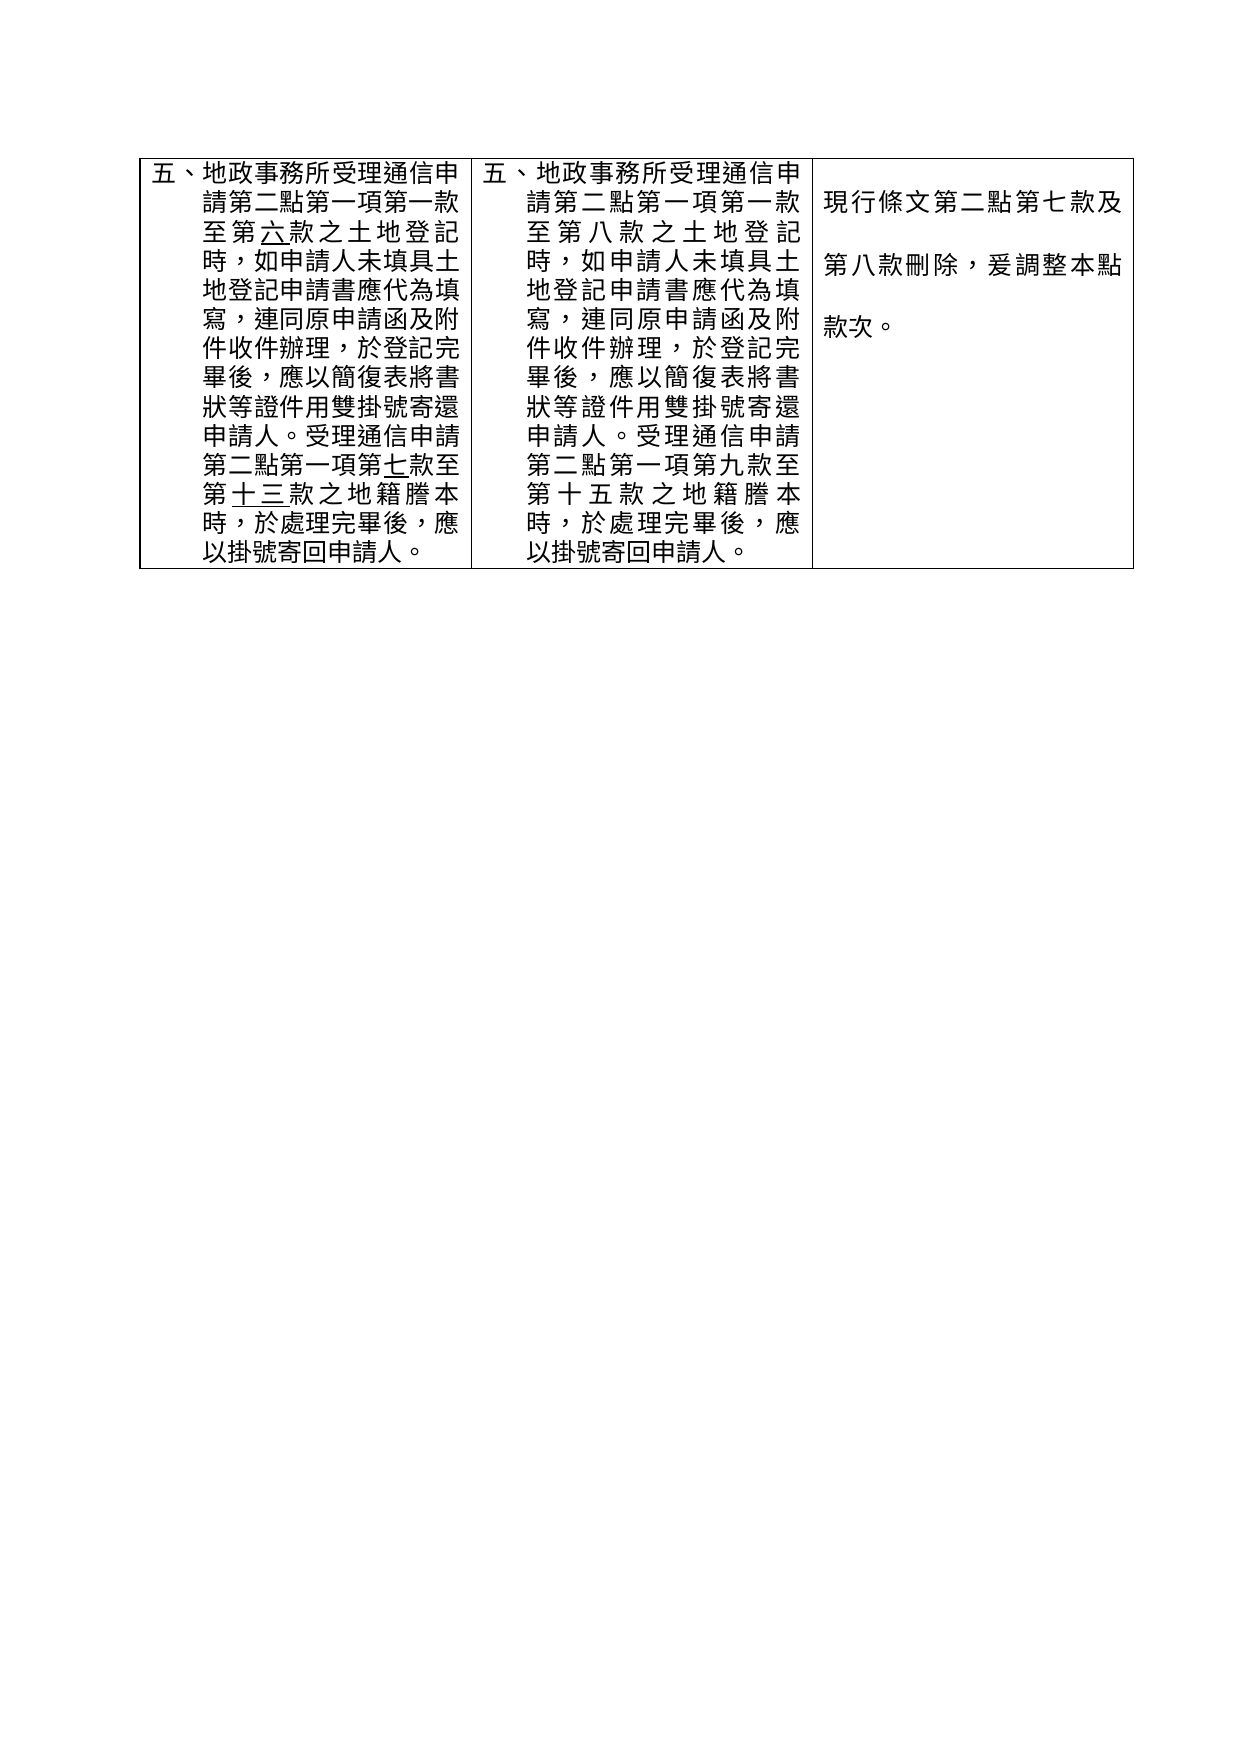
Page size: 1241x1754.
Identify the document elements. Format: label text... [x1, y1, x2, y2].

table_cell 五、地政事務所受理通信申請第二點第一項第一款至第八款之土地登記時，如申請人未填具土地登記申請書應代為填寫，連同原申請函及附件收件辦理，於登記完畢後，應以簡復表將書狀等證件用雙掛號寄還申請人。受理通信申請第二點第一項第九款至第十五款之地籍謄本時，於處理完畢後，應以掛號寄回申請人。 [472, 159, 812, 568]
table_cell 五、地政事務所受理通信申請第二點第一項第一款至第六款之土地登記時，如申請人未填具土地登記申請書應代為填寫，連同原申請函及附件收件辦理，於登記完畢後，應以簡復表將書狀等證件用雙掛號寄還申請人。受理通信申請第二點第一項第七款至第十三款之地籍謄本時，於處理完畢後，應以掛號寄回申請人。 [141, 159, 471, 568]
table_cell 現行條文第二點第七款及第八款刪除，爰調整本點款次。 [813, 159, 1133, 568]
